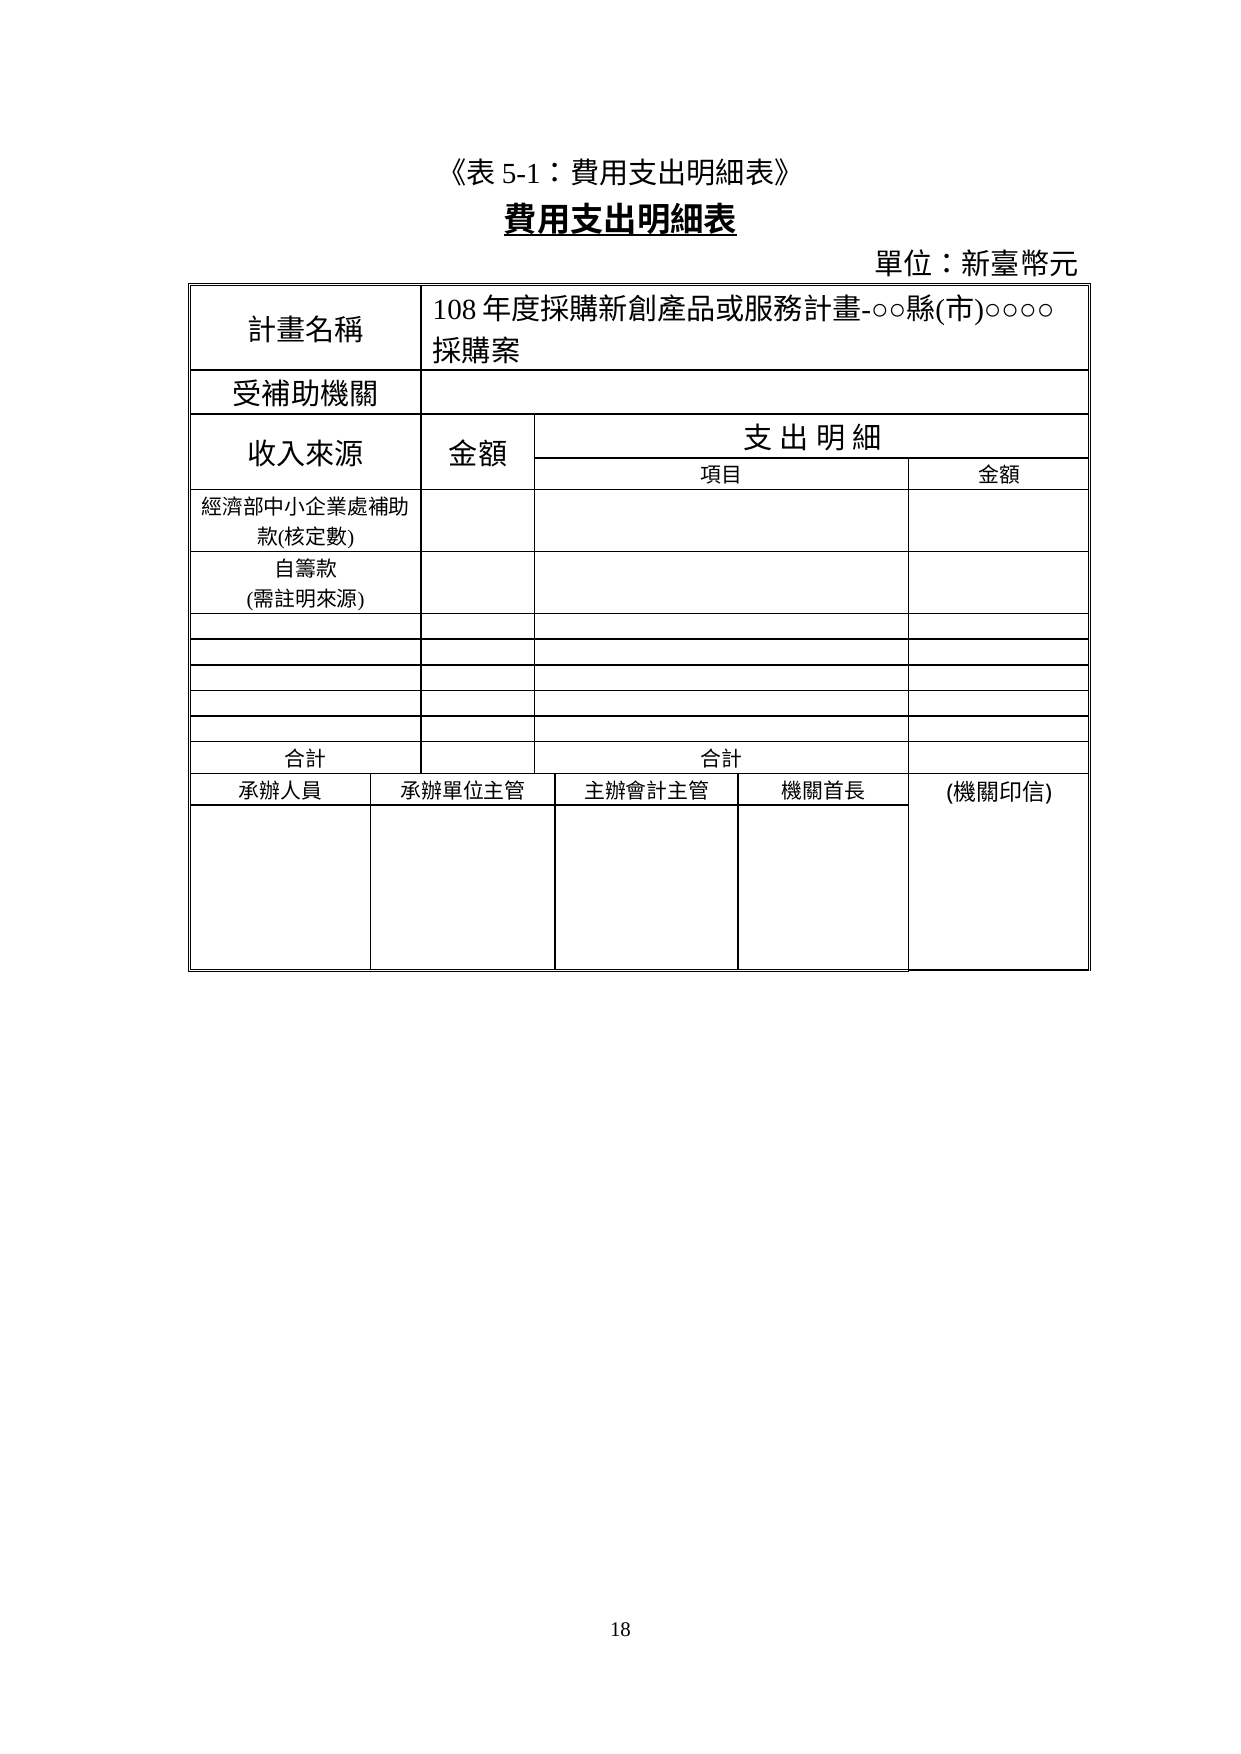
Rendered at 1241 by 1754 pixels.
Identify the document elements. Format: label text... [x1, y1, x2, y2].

table_cell [909, 742, 1088, 773]
table_cell [739, 806, 908, 969]
table_cell [191, 640, 420, 664]
table_cell [909, 490, 1088, 551]
table_cell [422, 552, 534, 613]
table_cell [535, 614, 908, 638]
table_cell [909, 691, 1088, 715]
table_cell [191, 614, 420, 638]
table_cell [909, 666, 1088, 689]
table_cell [191, 691, 420, 715]
table_cell 承辦單位主管 [371, 774, 554, 804]
table_cell [422, 691, 534, 715]
table_cell 金額 [909, 459, 1088, 489]
table_cell [909, 552, 1088, 613]
table_cell [422, 666, 534, 689]
table_header 108年度採購新創產品或服務計畫-○○縣(市)○○○○採購案 [422, 286, 1088, 369]
text 《表5-1：費用支出明細表》 [162, 150, 1078, 192]
table_cell [422, 717, 534, 741]
table_cell [556, 806, 737, 969]
table_cell 項目 [535, 459, 908, 489]
table_cell 受補助機關 [191, 371, 420, 413]
table_cell 經濟部中小企業處補助款(核定數) [191, 490, 420, 551]
table_cell [191, 666, 420, 689]
table_cell [909, 717, 1088, 741]
table_cell [371, 806, 554, 969]
table_cell 合計 [191, 742, 420, 773]
table_cell [191, 806, 370, 969]
table_cell [535, 552, 908, 613]
table_cell [535, 666, 908, 689]
table_cell [422, 742, 534, 773]
table_cell [422, 371, 1088, 413]
text 費用支出明細表 [162, 192, 1078, 241]
table_cell 主辦會計主管 [556, 774, 737, 804]
table_cell 自籌款 (需註明來源) [191, 552, 420, 613]
table_cell [535, 717, 908, 741]
table_cell [535, 691, 908, 715]
table_cell 承辦人員 [191, 774, 370, 804]
table_cell [191, 717, 420, 741]
table_cell [535, 490, 908, 551]
table_header 計畫名稱 [191, 286, 420, 369]
table_cell [909, 640, 1088, 664]
text 單位：新臺幣元 [162, 241, 1078, 283]
table_cell [422, 614, 534, 638]
table_cell [909, 614, 1088, 638]
table_cell [422, 490, 534, 551]
table_cell 合計 [535, 742, 908, 773]
table_cell (機關印信) [909, 774, 1088, 969]
table_cell [422, 640, 534, 664]
table_cell 收入來源 [191, 415, 420, 489]
table_cell 金額 [422, 415, 534, 489]
table_cell 機關首長 [739, 774, 908, 804]
table_cell 支 出 明 細 [535, 415, 1088, 457]
table_cell [535, 640, 908, 664]
